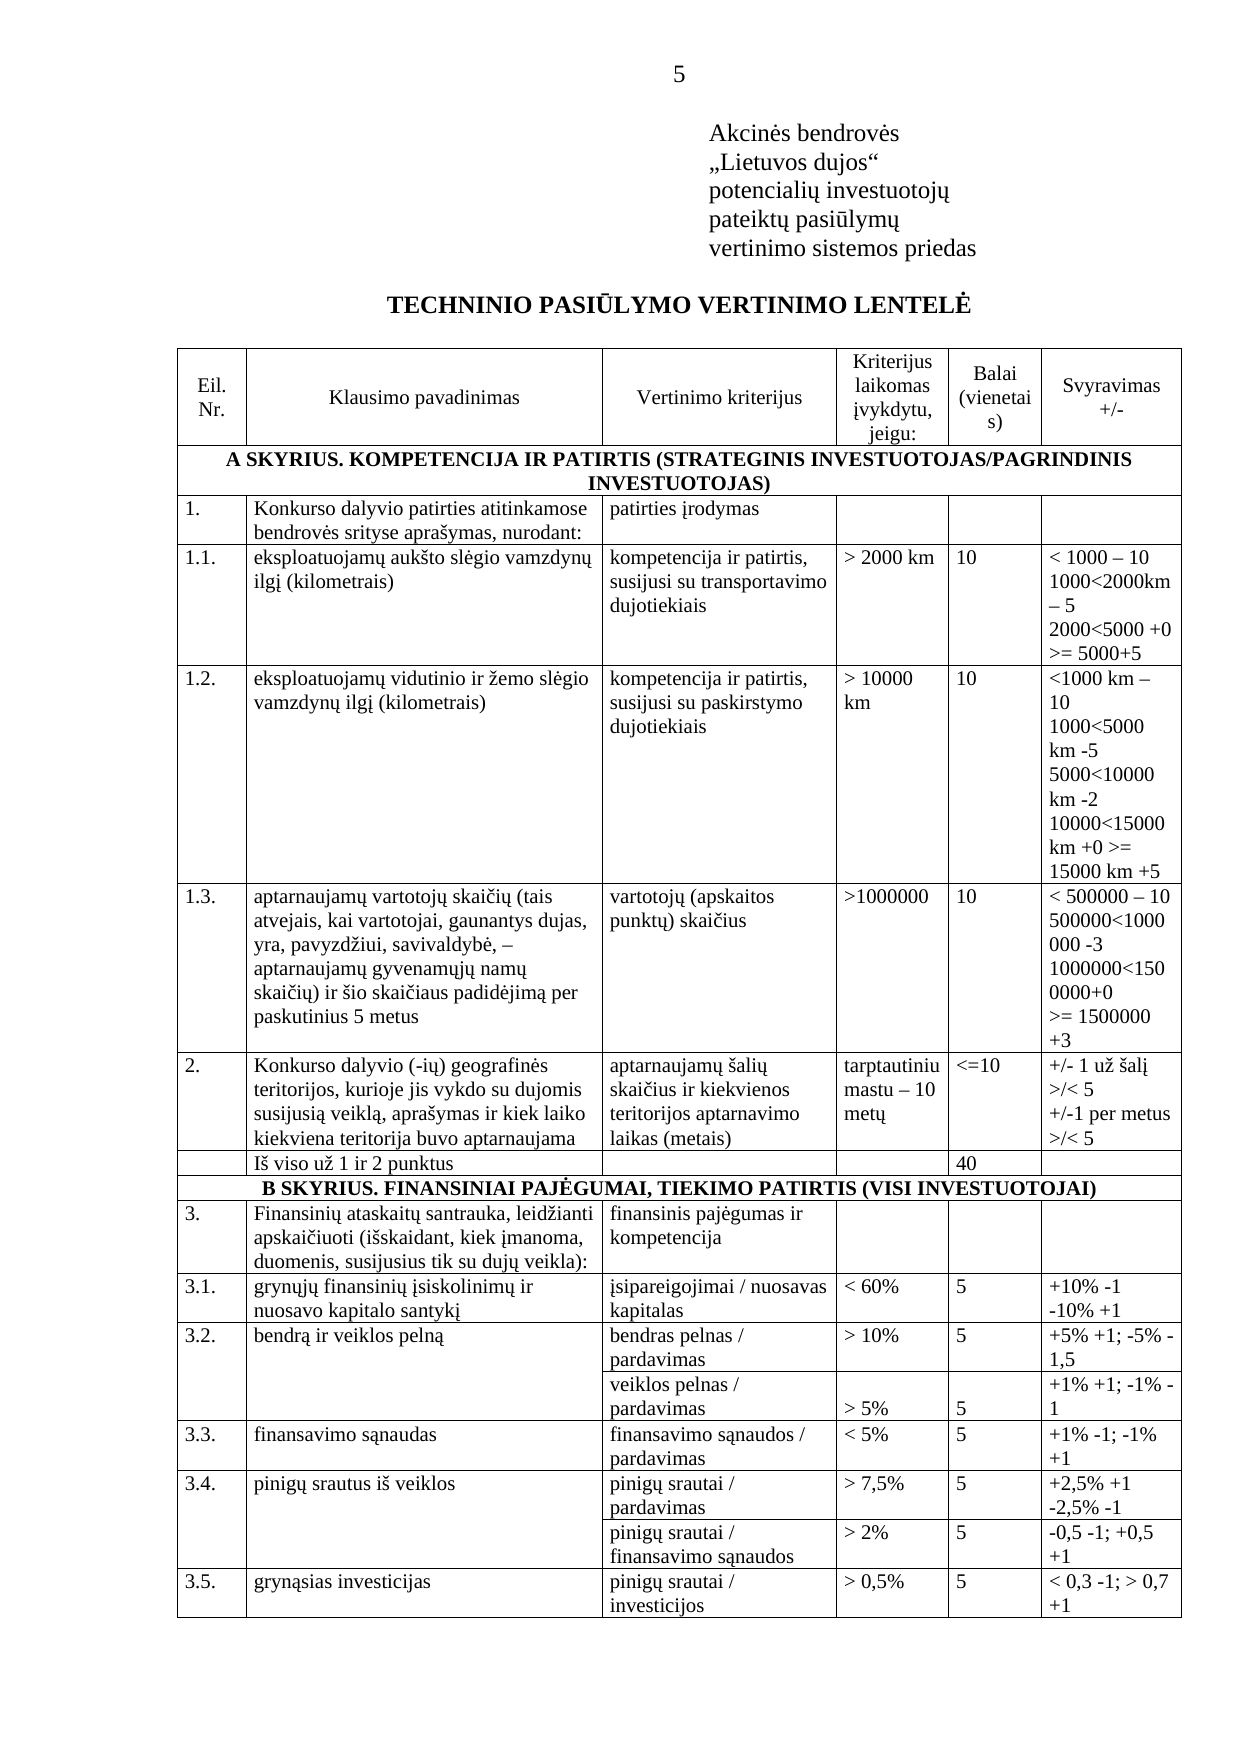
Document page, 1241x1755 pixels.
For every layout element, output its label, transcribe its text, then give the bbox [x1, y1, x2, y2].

table_cell [949, 1201, 1041, 1273]
table_cell +1% -1; -1% +1 [1042, 1421, 1181, 1469]
table_cell > 0,5% [837, 1569, 948, 1617]
table_cell [603, 1151, 836, 1174]
table_header Svyravimas +/- [1042, 349, 1181, 445]
table_cell < 5% [837, 1421, 948, 1469]
table_cell <=10 [949, 1053, 1041, 1149]
table_cell < 500000 – 10 500000<1000000 -3 1000000<1500000+0 >= 1500000 +3 [1042, 884, 1181, 1052]
table_cell Iš viso už 1 ir 2 punktus [247, 1151, 602, 1174]
table_cell 10 [949, 545, 1041, 665]
table_cell >1000000 [837, 884, 948, 1052]
text „Lietuvos dujos“ [177, 147, 1181, 176]
table_cell 5 [949, 1471, 1041, 1519]
table_cell [949, 496, 1041, 544]
text pateiktų pasiūlymų [177, 204, 1181, 233]
table_cell pinigų srautai / investicijos [603, 1569, 836, 1617]
table_cell 3.5. [178, 1569, 246, 1617]
table_cell [837, 496, 948, 544]
table_cell kompetencija ir patirtis, susijusi su paskirstymo dujotiekiais [603, 666, 836, 883]
table_cell [1042, 1201, 1181, 1273]
table_cell 5 [949, 1520, 1041, 1568]
table_cell veiklos pelnas / pardavimas [603, 1372, 836, 1420]
table_cell [1042, 1151, 1181, 1174]
table_cell 1.1. [178, 545, 246, 665]
table_cell < 0,3 -1; > 0,7 +1 [1042, 1569, 1181, 1617]
table_cell pinigų srautus iš veiklos [247, 1471, 602, 1568]
table_cell 10 [949, 884, 1041, 1052]
table_cell 2. [178, 1053, 246, 1149]
table_cell < 1000 – 10 1000<2000km – 5 2000<5000 +0 >= 5000+5 [1042, 545, 1181, 665]
table_cell > 2% [837, 1520, 948, 1568]
text potencialių investuotojų [177, 176, 1181, 204]
table_header Vertinimo kriterijus [603, 349, 836, 445]
table_cell finansinis pajėgumas ir kompetencija [603, 1201, 836, 1273]
table_cell 3.4. [178, 1471, 246, 1568]
table_cell patirties įrodymas [603, 496, 836, 544]
table_cell > 10000 km [837, 666, 948, 883]
table_cell Konkurso dalyvio (-ių) geografinės teritorijos, kurioje jis vykdo su dujomis susijusią veiklą, aprašymas ir kiek laiko kiekviena teritorija buvo aptarnaujama [247, 1053, 602, 1149]
table_cell 5 [949, 1372, 1041, 1420]
table_cell A skyrius. Kompetencija ir patirtis (Strateginis investuotojas/Pagrindinis investuotojas) [178, 446, 1181, 494]
table_header Balai (vienetais) [949, 349, 1041, 445]
table_cell vartotojų (apskaitos punktų) skaičius [603, 884, 836, 1052]
table_cell pinigų srautai / finansavimo sąnaudos [603, 1520, 836, 1568]
table_cell 5 [949, 1274, 1041, 1322]
table_cell 3.2. [178, 1323, 246, 1420]
table_header Kriterijus laikomas įvykdytu, jeigu: [837, 349, 948, 445]
table_cell 1. [178, 496, 246, 544]
table_cell aptarnaujamų vartotojų skaičių (tais atvejais, kai vartotojai, gaunantys dujas, yra, pavyzdžiui, savivaldybė, – aptarnaujamų gyvenamųjų namų skaičių) ir šio skaičiaus padidėjimą per paskutinius 5 metus [247, 884, 602, 1052]
table_cell 3.3. [178, 1421, 246, 1469]
table_cell įsipareigojimai / nuosavas kapitalas [603, 1274, 836, 1322]
table_cell bendrą ir veiklos pelną [247, 1323, 602, 1420]
table_header Klausimo pavadinimas [247, 349, 602, 445]
table_cell 10 [949, 666, 1041, 883]
table_cell 3. [178, 1201, 246, 1273]
table_cell +1% +1; -1% -1 [1042, 1372, 1181, 1420]
table_cell <1000 km – 10 1000<5000 km -5 5000<10000 km -2 10000<15000 km +0 >= 15000 km +5 [1042, 666, 1181, 883]
table_cell Konkurso dalyvio patirties atitinkamose bendrovės srityse aprašymas, nurodant: [247, 496, 602, 544]
table_cell [1042, 496, 1181, 544]
table_cell eksploatuojamų aukšto slėgio vamzdynų ilgį (kilometrais) [247, 545, 602, 665]
table_cell grynąsias investicijas [247, 1569, 602, 1617]
text vertinimo sistemos priedas [177, 233, 1181, 262]
table_cell Finansinių ataskaitų santrauka, leidžianti apskaičiuoti (išskaidant, kiek įmanoma, duomenis, susijusius tik su dujų veikla): [247, 1201, 602, 1273]
table_cell finansavimo sąnaudas [247, 1421, 602, 1469]
table_cell > 7,5% [837, 1471, 948, 1519]
table_cell kompetencija ir patirtis, susijusi su transportavimo dujotiekiais [603, 545, 836, 665]
table_cell finansavimo sąnaudos / pardavimas [603, 1421, 836, 1469]
table_cell [837, 1151, 948, 1174]
text TECHNINIO PASIŪLYMO VERTINIMO LENTELĖ [177, 291, 1181, 319]
table_cell bendras pelnas / pardavimas [603, 1323, 836, 1371]
table_cell [178, 1151, 246, 1174]
table_cell [837, 1201, 948, 1273]
table_cell +5% +1; -5% -1,5 [1042, 1323, 1181, 1371]
table_cell grynųjų finansinių įsiskolinimų ir nuosavo kapitalo santykį [247, 1274, 602, 1322]
table_cell +10% -1 -10% +1 [1042, 1274, 1181, 1322]
table_cell 1.3. [178, 884, 246, 1052]
table_cell 3.1. [178, 1274, 246, 1322]
text Akcinės bendrovės [177, 118, 1181, 147]
table_cell < 60% [837, 1274, 948, 1322]
table_cell > 2000 km [837, 545, 948, 665]
table_cell 5 [949, 1323, 1041, 1371]
table_header Eil. Nr. [178, 349, 246, 445]
table_cell -0,5 -1; +0,5 +1 [1042, 1520, 1181, 1568]
table_cell 1.2. [178, 666, 246, 883]
table_cell 40 [949, 1151, 1041, 1174]
table_cell eksploatuojamų vidutinio ir žemo slėgio vamzdynų ilgį (kilometrais) [247, 666, 602, 883]
table_cell pinigų srautai / pardavimas [603, 1471, 836, 1519]
table_cell > 5% [837, 1372, 948, 1420]
table_cell > 10% [837, 1323, 948, 1371]
table_cell 5 [949, 1569, 1041, 1617]
table_cell 5 [949, 1421, 1041, 1469]
table_cell aptarnaujamų šalių skaičius ir kiekvienos teritorijos aptarnavimo laikas (metais) [603, 1053, 836, 1149]
table_cell +2,5% +1 -2,5% -1 [1042, 1471, 1181, 1519]
table_cell B skyrius. Finansiniai pajėgumai, tiekimo patirtis (visi investuotojai) [178, 1176, 1181, 1200]
table_cell +/- 1 už šalį >/< 5 +/-1 per metus >/< 5 [1042, 1053, 1181, 1149]
table_cell tarptautiniu mastu – 10 metų [837, 1053, 948, 1149]
